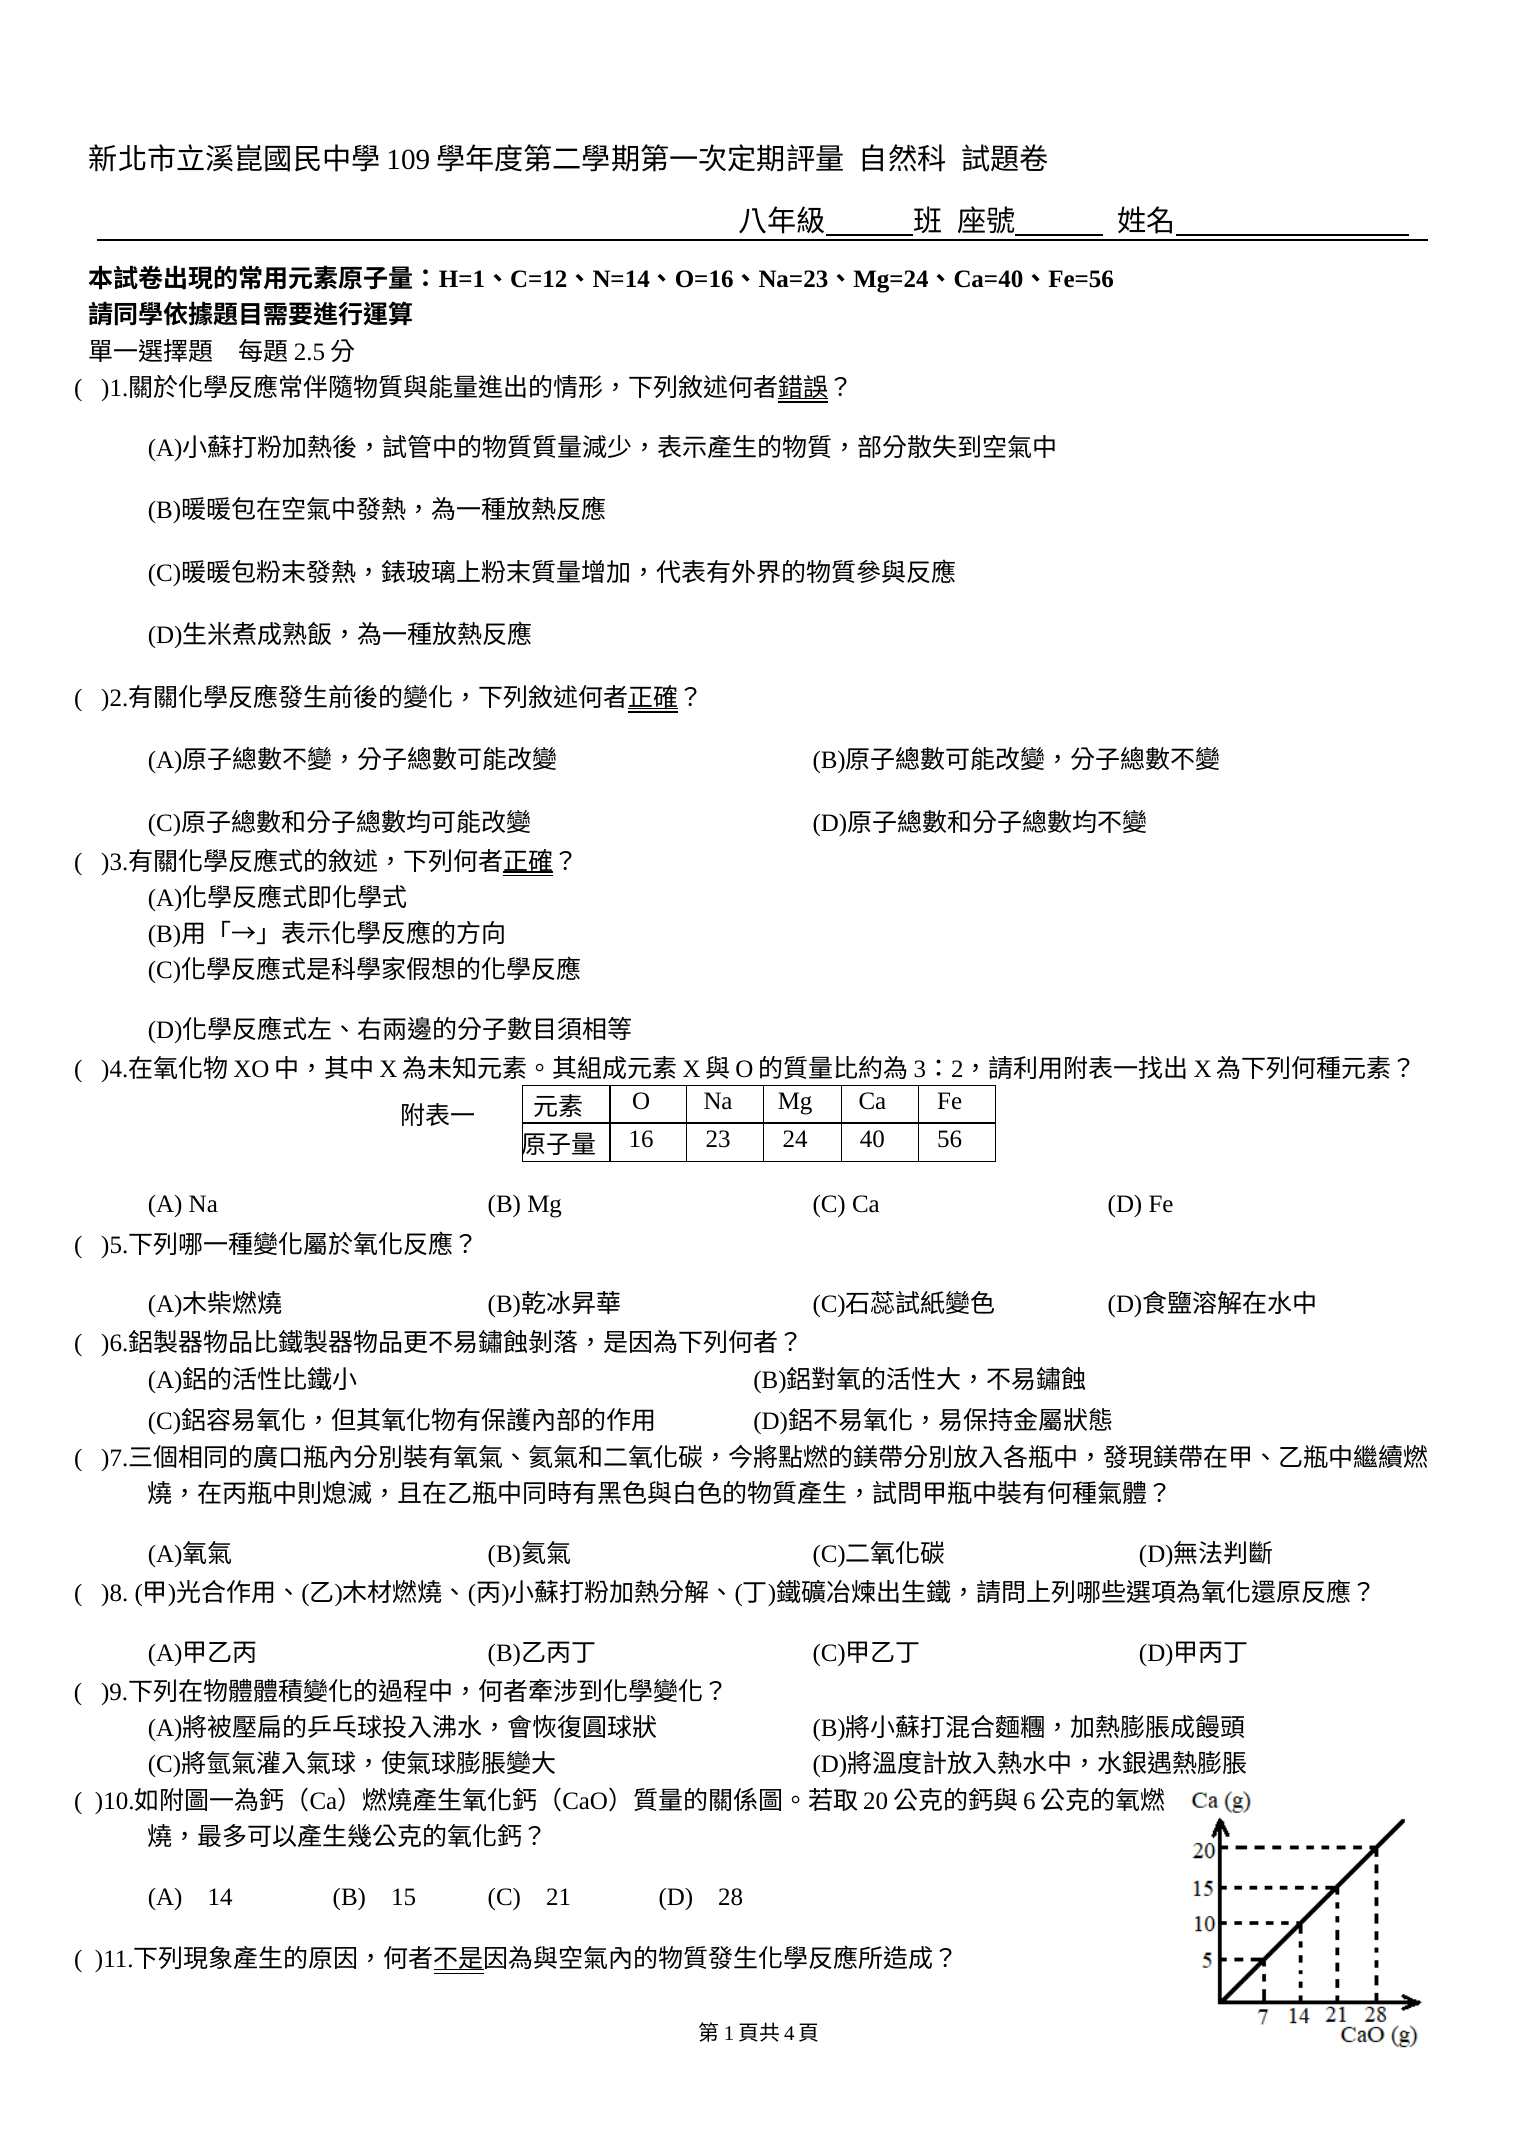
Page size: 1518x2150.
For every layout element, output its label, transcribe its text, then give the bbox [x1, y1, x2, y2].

text (C)原子總數和分子總數均可能改變 (D)原子總數和分子總數均不變 [74, 779, 1429, 841]
text (A)氧氣 (B)氦氣 (C)二氧化碳 (D)無法判斷 [74, 1510, 1429, 1573]
text (D)化學反應式左、右兩邊的分子數目須相等 [74, 986, 1429, 1049]
table_header O [611, 1086, 686, 1122]
table_cell 23 [687, 1124, 763, 1161]
text ( )10.如附圖一為鈣（Ca）燃燒產生氧化鈣（CaO）質量的關係圖。若取20公克的鈣與6公克的氧燃燒，最多可以產生幾公克的氧化鈣？ [74, 1780, 1429, 1853]
text (A) 14 (B) 15 (C) 21 (D) 28 [89, 1853, 1184, 1915]
table_cell 16 [611, 1124, 686, 1161]
text ( )7.三個相同的廣口瓶內分別裝有氧氣、氦氣和二氧化碳，今將點燃的鎂帶分別放入各瓶中，發現鎂帶在甲、乙瓶中繼續燃燒，在丙瓶中則熄滅，且在乙瓶中同時有黑色與白色的物質產生，試問甲瓶中裝有何種氣體？ [74, 1438, 1429, 1510]
table_cell 56 [919, 1124, 995, 1161]
text ( )3.有關化學反應式的敘述，下列何者正確？ [74, 841, 1429, 877]
text 本試卷出現的常用元素原子量：H=1、C=12、N=14、O=16、Na=23、Mg=24、Ca=40、Fe=56 [89, 259, 1429, 295]
text (A)小蘇打粉加熱後，試管中的物質質量減少，表示產生的物質，部分散失到空氣中 [74, 404, 1429, 466]
text (A)木柴燃燒 (B)乾冰昇華 (C)石蕊試紙變色 (D)食鹽溶解在水中 [74, 1260, 1429, 1323]
text (A)原子總數不變，分子總數可能改變 (B)原子總數可能改變，分子總數不變 [74, 716, 1429, 779]
text (C)鋁容易氧化，但其氧化物有保護內部的作用 (D)鋁不易氧化，易保持金屬狀態 [89, 1395, 1429, 1438]
text (A)將被壓扁的乒乓球投入沸水，會恢復圓球狀 (B)將小蘇打混合麵糰，加熱膨脹成饅頭 [89, 1708, 1429, 1744]
text (A)鋁的活性比鐵小 (B)鋁對氧的活性大，不易鏽蝕 [89, 1359, 1429, 1395]
text (B)用「→」表示化學反應的方向 [74, 914, 1429, 950]
text ( )2.有關化學反應發生前後的變化，下列敘述何者正確？ [74, 654, 1429, 716]
text ( )4.在氧化物XO中，其中X為未知元素。其組成元素X與O的質量比約為3：2，請利用附表一找出X為下列何種元素？ [74, 1049, 1429, 1085]
text (C)化學反應式是科學家假想的化學反應 [74, 950, 1429, 986]
text (A) Na (B) Mg (C) Ca (D) Fe [505, 1162, 1429, 1224]
text 單一選擇題 每題2.5分 [89, 331, 1429, 367]
table_cell 40 [842, 1124, 918, 1161]
table_cell 24 [764, 1124, 841, 1161]
text 新北市立溪崑國民中學109學年度第二學期第一次定期評量 自然科 試題卷 [89, 115, 1429, 177]
text ( )5.下列哪一種變化屬於氧化反應？ [74, 1224, 385, 1260]
text (C)將氫氣灌入氣球，使氣球膨脹變大 (D)將溫度計放入熱水中，水銀遇熱膨脹 [89, 1744, 1429, 1780]
text 請同學依據題目需要進行運算 [89, 295, 1429, 331]
text (B)暖暖包在空氣中發熱，為一種放熱反應 [74, 466, 1429, 529]
text ( )6.鋁製器物品比鐵製器物品更不易鏽蝕剝落，是因為下列何者？ [74, 1323, 1429, 1359]
text ( )11.下列現象產生的原因，何者不是因為與空氣內的物質發生化學反應所造成？ [74, 1915, 1184, 1978]
table_header Mg [764, 1086, 841, 1122]
table_header Ca [842, 1086, 918, 1122]
text ( )1.關於化學反應常伴隨物質與能量進出的情形，下列敘述何者錯誤？ [74, 367, 1429, 404]
table_header Na [687, 1086, 763, 1122]
text (A) Na (B) Mg (C) Ca (D) Fe [74, 1162, 385, 1224]
text ( )9.下列在物體體積變化的過程中，何者牽涉到化學變化？ [74, 1671, 1429, 1708]
text ( )5.下列哪一種變化屬於氧化反應？ [505, 1224, 1429, 1260]
text ( )8. (甲)光合作用、(乙)木材燃燒、(丙)小蘇打粉加熱分解、(丁)鐵礦冶煉出生鐵，請問上列哪些選項為氧化還原反應？ [74, 1573, 1429, 1609]
table_header 元素 [523, 1086, 609, 1122]
text (A)甲乙丙 (B)乙丙丁 (C)甲乙丁 (D)甲丙丁 [74, 1609, 1429, 1671]
text (A)化學反應式即化學式 [74, 877, 1429, 914]
table_cell 原子量 [523, 1124, 609, 1161]
text (C)暖暖包粉末發熱，錶玻璃上粉末質量增加，代表有外界的物質參與反應 [74, 529, 1429, 591]
text 附表一 [400, 1095, 490, 1132]
table_header Fe [919, 1086, 995, 1122]
text ( )4.在氧化物XO中，其中X為未知元素。其組成元素X與O的質量比約為3：2，請利用附表一找出X為下列何種元素？ [385, 1088, 505, 1318]
text 八年級 班 座號 姓名 [738, 177, 1429, 240]
text (D)生米煮成熟飯，為一種放熱反應 [74, 591, 1429, 654]
